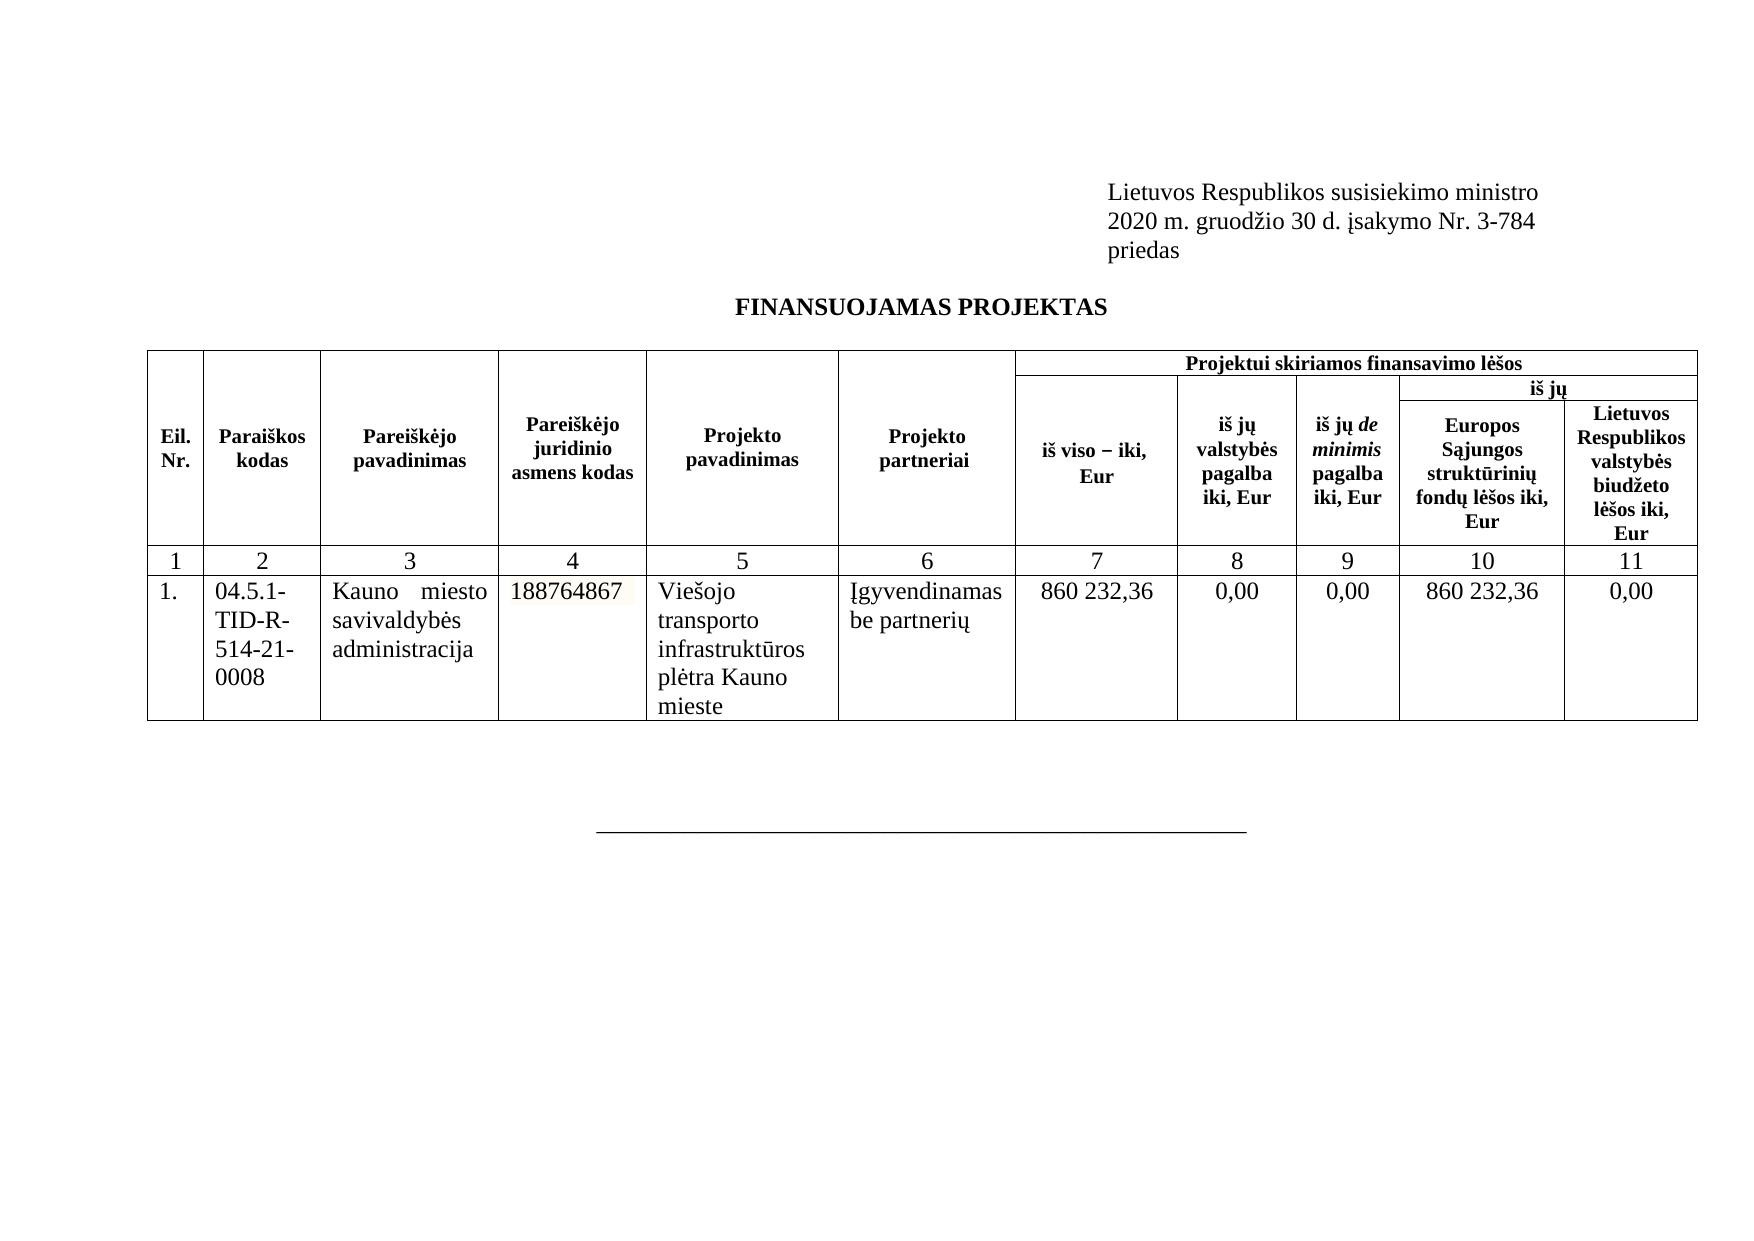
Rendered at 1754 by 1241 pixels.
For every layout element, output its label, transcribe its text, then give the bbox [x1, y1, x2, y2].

table_cell Lietuvos Respublikos valstybės biudžeto lėšos iki, Eur [1565, 401, 1697, 545]
table_header Projektui skiriamos finansavimo lėšos [1016, 351, 1697, 375]
table_cell 0,00 [1297, 576, 1399, 720]
text 2020 m. gruodžio 30 d. įsakymo Nr. 3-784 [1107, 206, 1624, 235]
table_header Pareiškėjo juridinio asmens kodas [499, 351, 646, 545]
table_cell Kauno miesto savivaldybės administracija [321, 576, 498, 720]
table_cell iš jų [1400, 376, 1697, 400]
table_cell 3 [321, 546, 498, 575]
table_header Eil. Nr. [148, 351, 203, 545]
table_cell 1. [148, 576, 203, 720]
table_cell 04.5.1-TID-R-514-21-0008 [204, 576, 320, 720]
text FINANSUOJAMAS PROJEKTAS [148, 292, 1695, 321]
table_cell Įgyvendinamas be partnerių [839, 576, 1015, 720]
table_cell 0,00 [1178, 576, 1296, 720]
table_cell 8 [1178, 546, 1296, 575]
table_cell 0,00 [1565, 576, 1697, 720]
table_header Projekto pavadinimas [647, 351, 838, 545]
table_cell 188764867 [499, 576, 646, 720]
table_cell 9 [1297, 546, 1399, 575]
table_cell 7 [1016, 546, 1177, 575]
table_cell 4 [499, 546, 646, 575]
table_cell 10 [1400, 546, 1564, 575]
text priedas [1107, 235, 1624, 263]
table_cell 11 [1565, 546, 1697, 575]
table_cell 6 [839, 546, 1015, 575]
table_cell Europos Sąjungos struktūrinių fondų lėšos iki, Eur [1400, 401, 1564, 545]
table_cell Viešojo transporto infrastruktūros plėtra Kauno mieste [647, 576, 838, 720]
table_cell iš jų valstybės pagalba iki, Eur [1178, 376, 1296, 545]
table_cell 860 232,36 [1016, 576, 1177, 720]
table_cell 1 [148, 546, 203, 575]
table_header Projekto partneriai [839, 351, 1015, 545]
table_cell 5 [647, 546, 838, 575]
table_cell iš viso – iki, Eur [1016, 376, 1177, 545]
text Lietuvos Respublikos susisiekimo ministro [1107, 177, 1624, 206]
table_header Paraiškos kodas [204, 351, 320, 545]
text ____________________________________________________ [148, 807, 1695, 836]
table_header Pareiškėjo pavadinimas [321, 351, 498, 545]
table_cell 2 [204, 546, 320, 575]
table_cell 860 232,36 [1400, 576, 1564, 720]
table_cell iš jų de minimis pagalba iki, Eur [1297, 376, 1399, 545]
